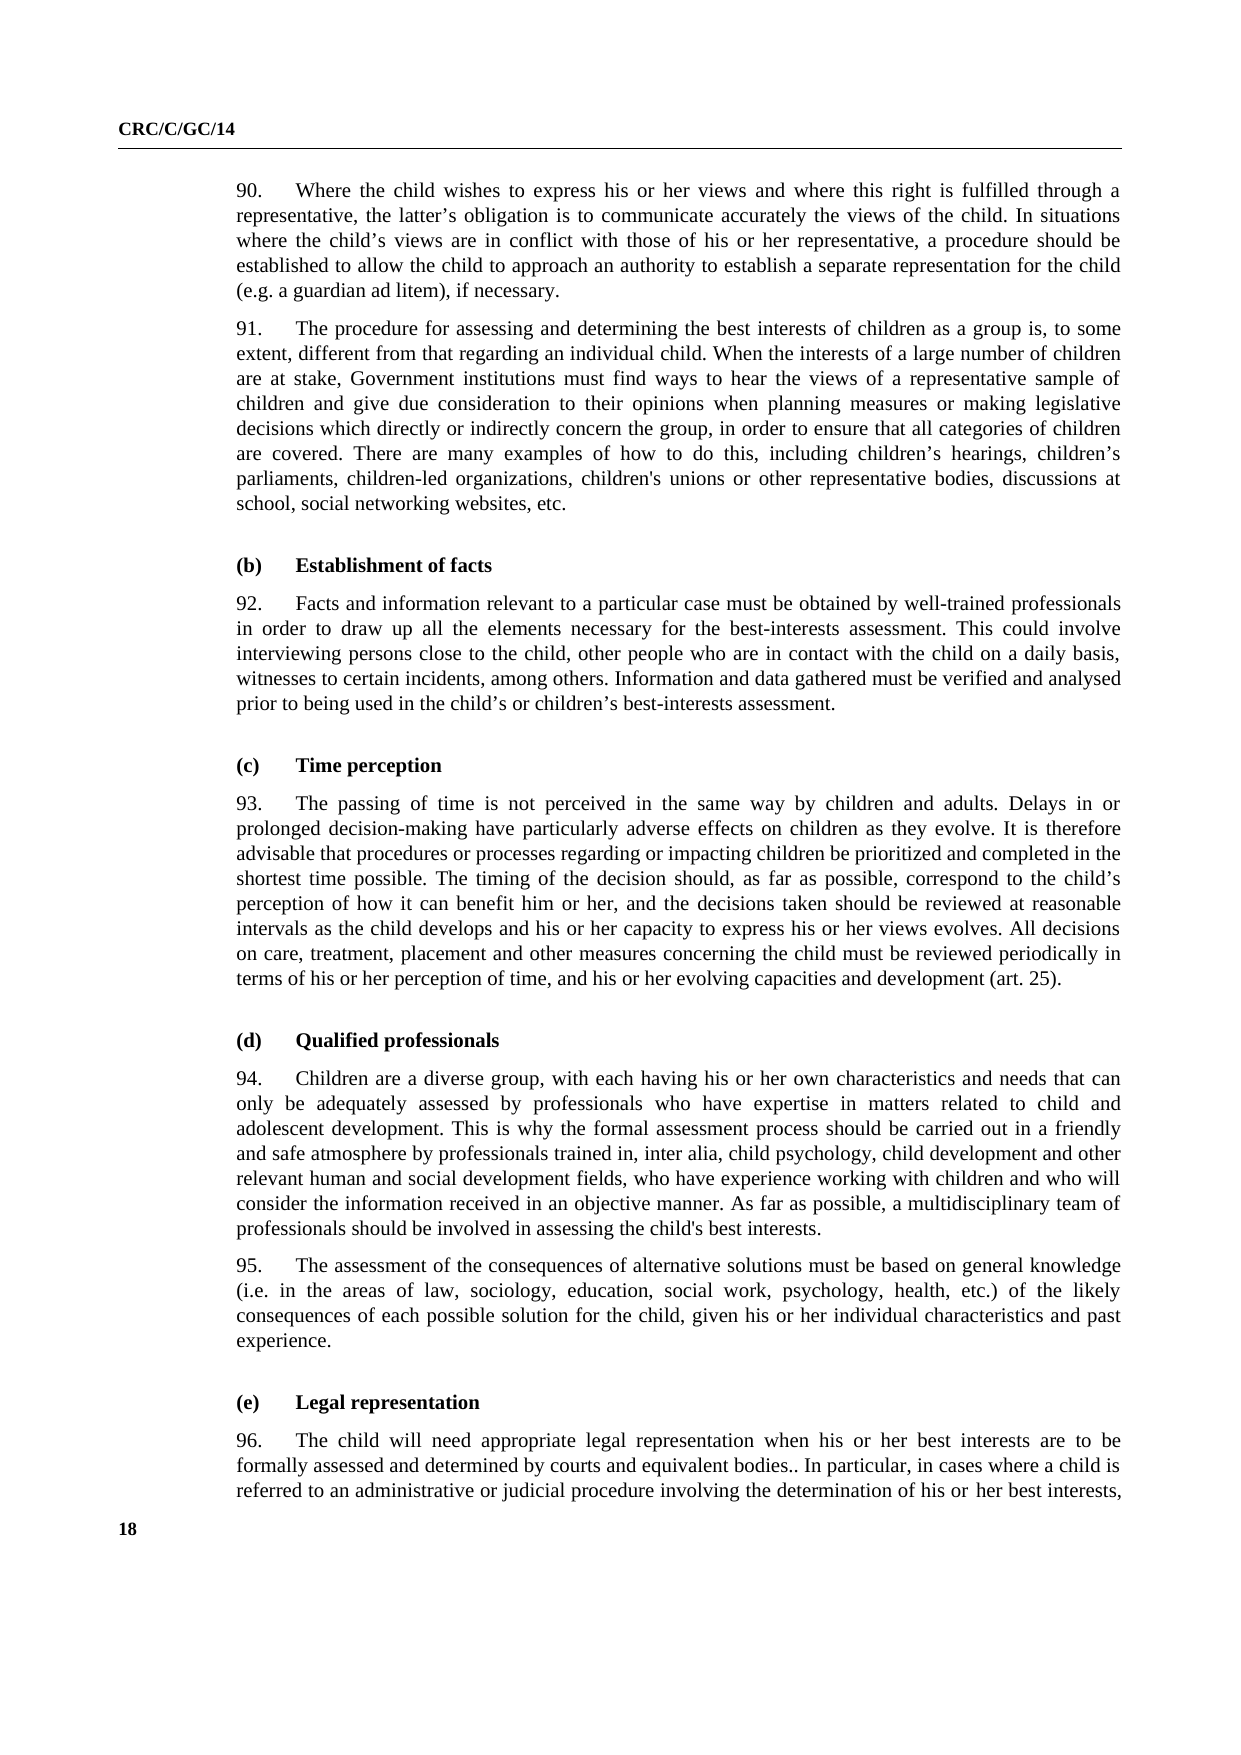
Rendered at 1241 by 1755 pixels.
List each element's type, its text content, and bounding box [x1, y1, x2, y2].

text (e) Legal representation [118, 1390, 1004, 1415]
list The passing of time is not perceived in the same way by children and adults. Delays in or prolonged decision-making have particularly adverse effects on children as they evolve. It is therefore advisable that procedures or processes regarding or impacting children be prioritized and completed in the shortest time possible. The timing of the decision should, as far as possible, correspond to the child’s perception of how it can benefit him or her, and the decisions taken should be reviewed at reasonable intervals as the child develops and his or her capacity to express his or her views evolves. All decisions on care, treatment, placement and other measures concerning the child must be reviewed periodically in terms of his or her perception of time, and his or her evolving capacities and development (art. 25). [236, 790, 1122, 990]
list Where the child wishes to express his or her views and where this right is fulfilled through a representative, the latter’s obligation is to communicate accurately the views of the child. In situations where the child’s views are in conflict with those of his or her representative, a procedure should be established to allow the child to approach an authority to establish a separate representation for the child (e.g. a guardian ad litem), if necessary. [236, 177, 1122, 302]
list The child will need appropriate legal representation when his or her best interests are to be formally assessed and determined by courts and equivalent bodies.. In particular, in cases where a child is referred to an administrative or judicial procedure involving the determination of his or her best interests, [236, 1427, 1122, 1502]
list The assessment of the consequences of alternative solutions must be based on general knowledge (i.e. in the areas of law, sociology, education, social work, psychology, health, etc.) of the likely consequences of each possible solution for the child, given his or her individual characteristics and past experience. [236, 1252, 1122, 1352]
list Children are a diverse group, with each having his or her own characteristics and needs that can only be adequately assessed by professionals who have expertise in matters related to child and adolescent development. This is why the formal assessment process should be carried out in a friendly and safe atmosphere by professionals trained in, inter alia, child psychology, child development and other relevant human and social development fields, who have experience working with children and who will consider the information received in an objective manner. As far as possible, a multidisciplinary team of professionals should be involved in assessing the child's best interests. [236, 1065, 1122, 1240]
text (b) Establishment of facts [118, 552, 1004, 577]
text (d) Qualified professionals [118, 1027, 1004, 1052]
list The procedure for assessing and determining the best interests of children as a group is, to some extent, different from that regarding an individual child. When the interests of a large number of children are at stake, Government institutions must find ways to hear the views of a representative sample of children and give due consideration to their opinions when planning measures or making legislative decisions which directly or indirectly concern the group, in order to ensure that all categories of children are covered. There are many examples of how to do this, including children’s hearings, children’s parliaments, children-led organizations, children's unions or other representative bodies, discussions at school, social networking websites, etc. [236, 315, 1122, 515]
list Facts and information relevant to a particular case must be obtained by well-trained professionals in order to draw up all the elements necessary for the best-interests assessment. This could involve interviewing persons close to the child, other people who are in contact with the child on a daily basis, witnesses to certain incidents, among others. Information and data gathered must be verified and analysed prior to being used in the child’s or children’s best-interests assessment. [236, 590, 1122, 715]
text (c) Time perception [118, 752, 1004, 777]
